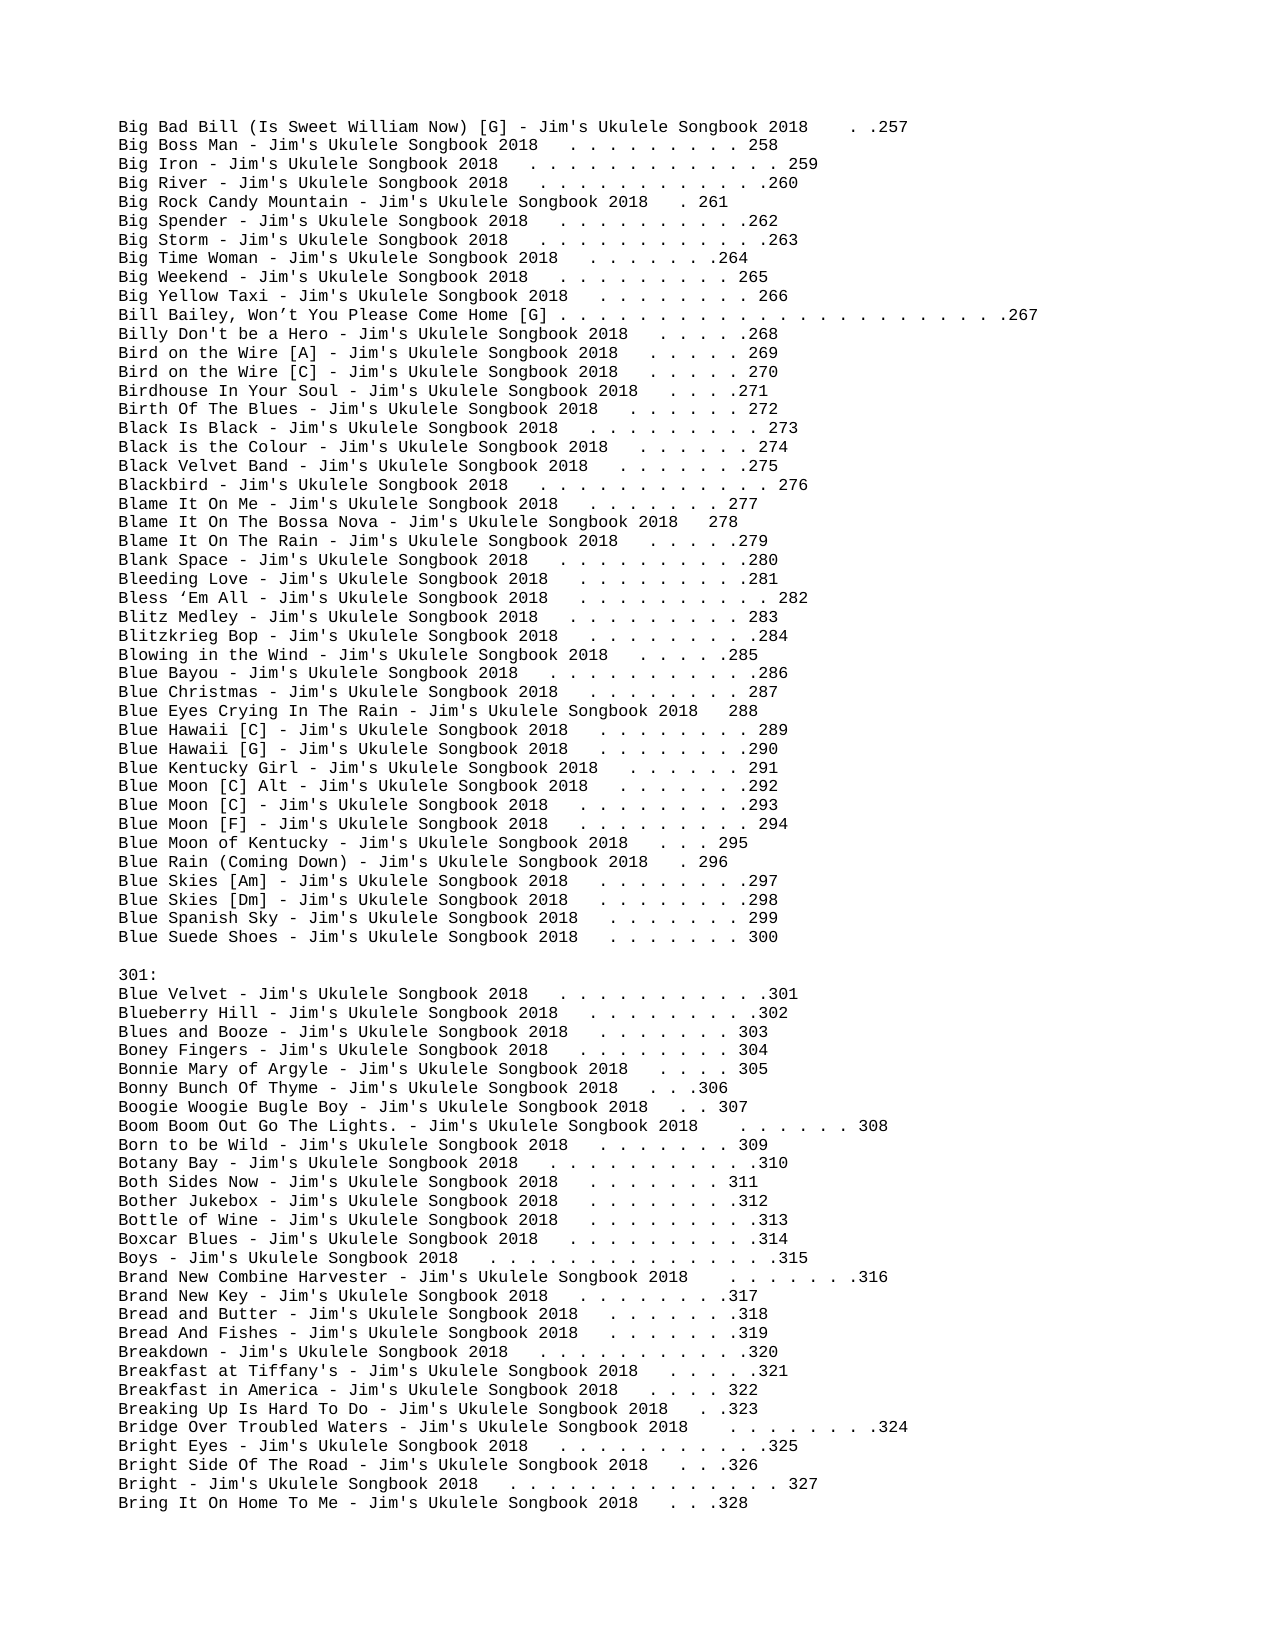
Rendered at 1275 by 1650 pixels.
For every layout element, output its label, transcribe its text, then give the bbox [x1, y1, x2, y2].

text Blame It On The Rain - Jim's Ukulele Songbook 2018 . . . . .279 [118, 533, 1157, 552]
text Blame It On Me - Jim's Ukulele Songbook 2018 . . . . . . . 277 [118, 495, 1157, 514]
text Blue Spanish Sky - Jim's Ukulele Songbook 2018 . . . . . . . 299 [118, 910, 1157, 929]
text Big Bad Bill (Is Sweet William Now) [G] - Jim's Ukulele Songbook 2018 . .257 [118, 118, 1157, 137]
text Big Time Woman - Jim's Ukulele Songbook 2018 . . . . . . .264 [118, 250, 1157, 269]
text Bright - Jim's Ukulele Songbook 2018 . . . . . . . . . . . . . . 327 [118, 1476, 1157, 1494]
text Blue Kentucky Girl - Jim's Ukulele Songbook 2018 . . . . . . 291 [118, 759, 1157, 778]
text Brand New Key - Jim's Ukulele Songbook 2018 . . . . . . . .317 [118, 1287, 1157, 1306]
text Bright Eyes - Jim's Ukulele Songbook 2018 . . . . . . . . . . .325 [118, 1438, 1157, 1457]
text Bonnie Mary of Argyle - Jim's Ukulele Songbook 2018 . . . . 305 [118, 1061, 1157, 1080]
text Boom Boom Out Go The Lights. - Jim's Ukulele Songbook 2018 . . . . . . 308 [118, 1117, 1157, 1136]
text Bird on the Wire [C] - Jim's Ukulele Songbook 2018 . . . . . 270 [118, 363, 1157, 382]
text Bird on the Wire [A] - Jim's Ukulele Songbook 2018 . . . . . 269 [118, 344, 1157, 363]
text Botany Bay - Jim's Ukulele Songbook 2018 . . . . . . . . . . .310 [118, 1155, 1157, 1174]
text Bring It On Home To Me - Jim's Ukulele Songbook 2018 . . .328 [118, 1494, 1157, 1513]
text Blue Skies [Am] - Jim's Ukulele Songbook 2018 . . . . . . . .297 [118, 872, 1157, 891]
text Big Iron - Jim's Ukulele Songbook 2018 . . . . . . . . . . . . . 259 [118, 156, 1157, 175]
text Blue Hawaii [C] - Jim's Ukulele Songbook 2018 . . . . . . . . 289 [118, 721, 1157, 740]
text Boogie Woogie Bugle Boy - Jim's Ukulele Songbook 2018 . . 307 [118, 1098, 1157, 1117]
text Black is the Colour - Jim's Ukulele Songbook 2018 . . . . . . 274 [118, 439, 1157, 457]
text Bread And Fishes - Jim's Ukulele Songbook 2018 . . . . . . .319 [118, 1325, 1157, 1344]
text Bridge Over Troubled Waters - Jim's Ukulele Songbook 2018 . . . . . . . .324 [118, 1419, 1157, 1438]
text Breakdown - Jim's Ukulele Songbook 2018 . . . . . . . . . . .320 [118, 1344, 1157, 1362]
text Blowing in the Wind - Jim's Ukulele Songbook 2018 . . . . .285 [118, 646, 1157, 665]
text Blue Eyes Crying In The Rain - Jim's Ukulele Songbook 2018 288 [118, 703, 1157, 721]
text Blue Suede Shoes - Jim's Ukulele Songbook 2018 . . . . . . . 300 [118, 929, 1157, 948]
text Brand New Combine Harvester - Jim's Ukulele Songbook 2018 . . . . . . .316 [118, 1268, 1157, 1287]
text Both Sides Now - Jim's Ukulele Songbook 2018 . . . . . . . 311 [118, 1174, 1157, 1193]
text Billy Don't be a Hero - Jim's Ukulele Songbook 2018 . . . . .268 [118, 326, 1157, 344]
text Blackbird - Jim's Ukulele Songbook 2018 . . . . . . . . . . . . 276 [118, 476, 1157, 495]
text Blues and Booze - Jim's Ukulele Songbook 2018 . . . . . . . 303 [118, 1023, 1157, 1042]
text Blitz Medley - Jim's Ukulele Songbook 2018 . . . . . . . . . 283 [118, 608, 1157, 627]
text Born to be Wild - Jim's Ukulele Songbook 2018 . . . . . . . 309 [118, 1136, 1157, 1155]
text Birth Of The Blues - Jim's Ukulele Songbook 2018 . . . . . . 272 [118, 401, 1157, 420]
text Bright Side Of The Road - Jim's Ukulele Songbook 2018 . . .326 [118, 1457, 1157, 1476]
text Birdhouse In Your Soul - Jim's Ukulele Songbook 2018 . . . .271 [118, 382, 1157, 401]
text Big Rock Candy Mountain - Jim's Ukulele Songbook 2018 . 261 [118, 193, 1157, 212]
text Bill Bailey, Won’t You Please Come Home [G] . . . . . . . . . . . . . . . . . . . . . . .267 [118, 307, 1157, 326]
text Big Weekend - Jim's Ukulele Songbook 2018 . . . . . . . . . 265 [118, 269, 1157, 288]
text Big Boss Man - Jim's Ukulele Songbook 2018 . . . . . . . . . 258 [118, 137, 1157, 156]
text Blue Rain (Coming Down) - Jim's Ukulele Songbook 2018 . 296 [118, 853, 1157, 872]
text Bless ‘Em All - Jim's Ukulele Songbook 2018 . . . . . . . . . . 282 [118, 589, 1157, 608]
text Bottle of Wine - Jim's Ukulele Songbook 2018 . . . . . . . . .313 [118, 1212, 1157, 1231]
text Blue Christmas - Jim's Ukulele Songbook 2018 . . . . . . . . 287 [118, 684, 1157, 703]
text Blue Skies [Dm] - Jim's Ukulele Songbook 2018 . . . . . . . .298 [118, 891, 1157, 910]
text Breakfast in America - Jim's Ukulele Songbook 2018 . . . . 322 [118, 1381, 1157, 1400]
text Blank Space - Jim's Ukulele Songbook 2018 . . . . . . . . . .280 [118, 552, 1157, 571]
text Blitzkrieg Bop - Jim's Ukulele Songbook 2018 . . . . . . . . .284 [118, 627, 1157, 646]
text Boney Fingers - Jim's Ukulele Songbook 2018 . . . . . . . . 304 [118, 1042, 1157, 1061]
text Black Is Black - Jim's Ukulele Songbook 2018 . . . . . . . . . 273 [118, 420, 1157, 439]
text Blue Bayou - Jim's Ukulele Songbook 2018 . . . . . . . . . . .286 [118, 665, 1157, 684]
text Black Velvet Band - Jim's Ukulele Songbook 2018 . . . . . . .275 [118, 457, 1157, 476]
text Blue Moon of Kentucky - Jim's Ukulele Songbook 2018 . . . 295 [118, 834, 1157, 853]
text Bleeding Love - Jim's Ukulele Songbook 2018 . . . . . . . . .281 [118, 571, 1157, 589]
text Blue Hawaii [G] - Jim's Ukulele Songbook 2018 . . . . . . . .290 [118, 740, 1157, 759]
text Blame It On The Bossa Nova - Jim's Ukulele Songbook 2018 278 [118, 514, 1157, 533]
text Boxcar Blues - Jim's Ukulele Songbook 2018 . . . . . . . . . .314 [118, 1231, 1157, 1249]
text 301: [118, 967, 1157, 985]
text Big Storm - Jim's Ukulele Songbook 2018 . . . . . . . . . . . .263 [118, 231, 1157, 250]
text Big Yellow Taxi - Jim's Ukulele Songbook 2018 . . . . . . . . 266 [118, 288, 1157, 307]
text Blue Moon [C] - Jim's Ukulele Songbook 2018 . . . . . . . . .293 [118, 797, 1157, 816]
text Blueberry Hill - Jim's Ukulele Songbook 2018 . . . . . . . . .302 [118, 1004, 1157, 1023]
text Breakfast at Tiffany's - Jim's Ukulele Songbook 2018 . . . . .321 [118, 1362, 1157, 1381]
text Boys - Jim's Ukulele Songbook 2018 . . . . . . . . . . . . . . .315 [118, 1249, 1157, 1268]
text Big River - Jim's Ukulele Songbook 2018 . . . . . . . . . . . .260 [118, 175, 1157, 193]
text Blue Velvet - Jim's Ukulele Songbook 2018 . . . . . . . . . . .301 [118, 985, 1157, 1004]
text Bread and Butter - Jim's Ukulele Songbook 2018 . . . . . . .318 [118, 1306, 1157, 1325]
text Bother Jukebox - Jim's Ukulele Songbook 2018 . . . . . . . .312 [118, 1193, 1157, 1212]
text Blue Moon [F] - Jim's Ukulele Songbook 2018 . . . . . . . . . 294 [118, 816, 1157, 834]
text Blue Moon [C] Alt - Jim's Ukulele Songbook 2018 . . . . . . .292 [118, 778, 1157, 797]
text Breaking Up Is Hard To Do - Jim's Ukulele Songbook 2018 . .323 [118, 1400, 1157, 1419]
text Big Spender - Jim's Ukulele Songbook 2018 . . . . . . . . . .262 [118, 212, 1157, 231]
text Bonny Bunch Of Thyme - Jim's Ukulele Songbook 2018 . . .306 [118, 1080, 1157, 1098]
